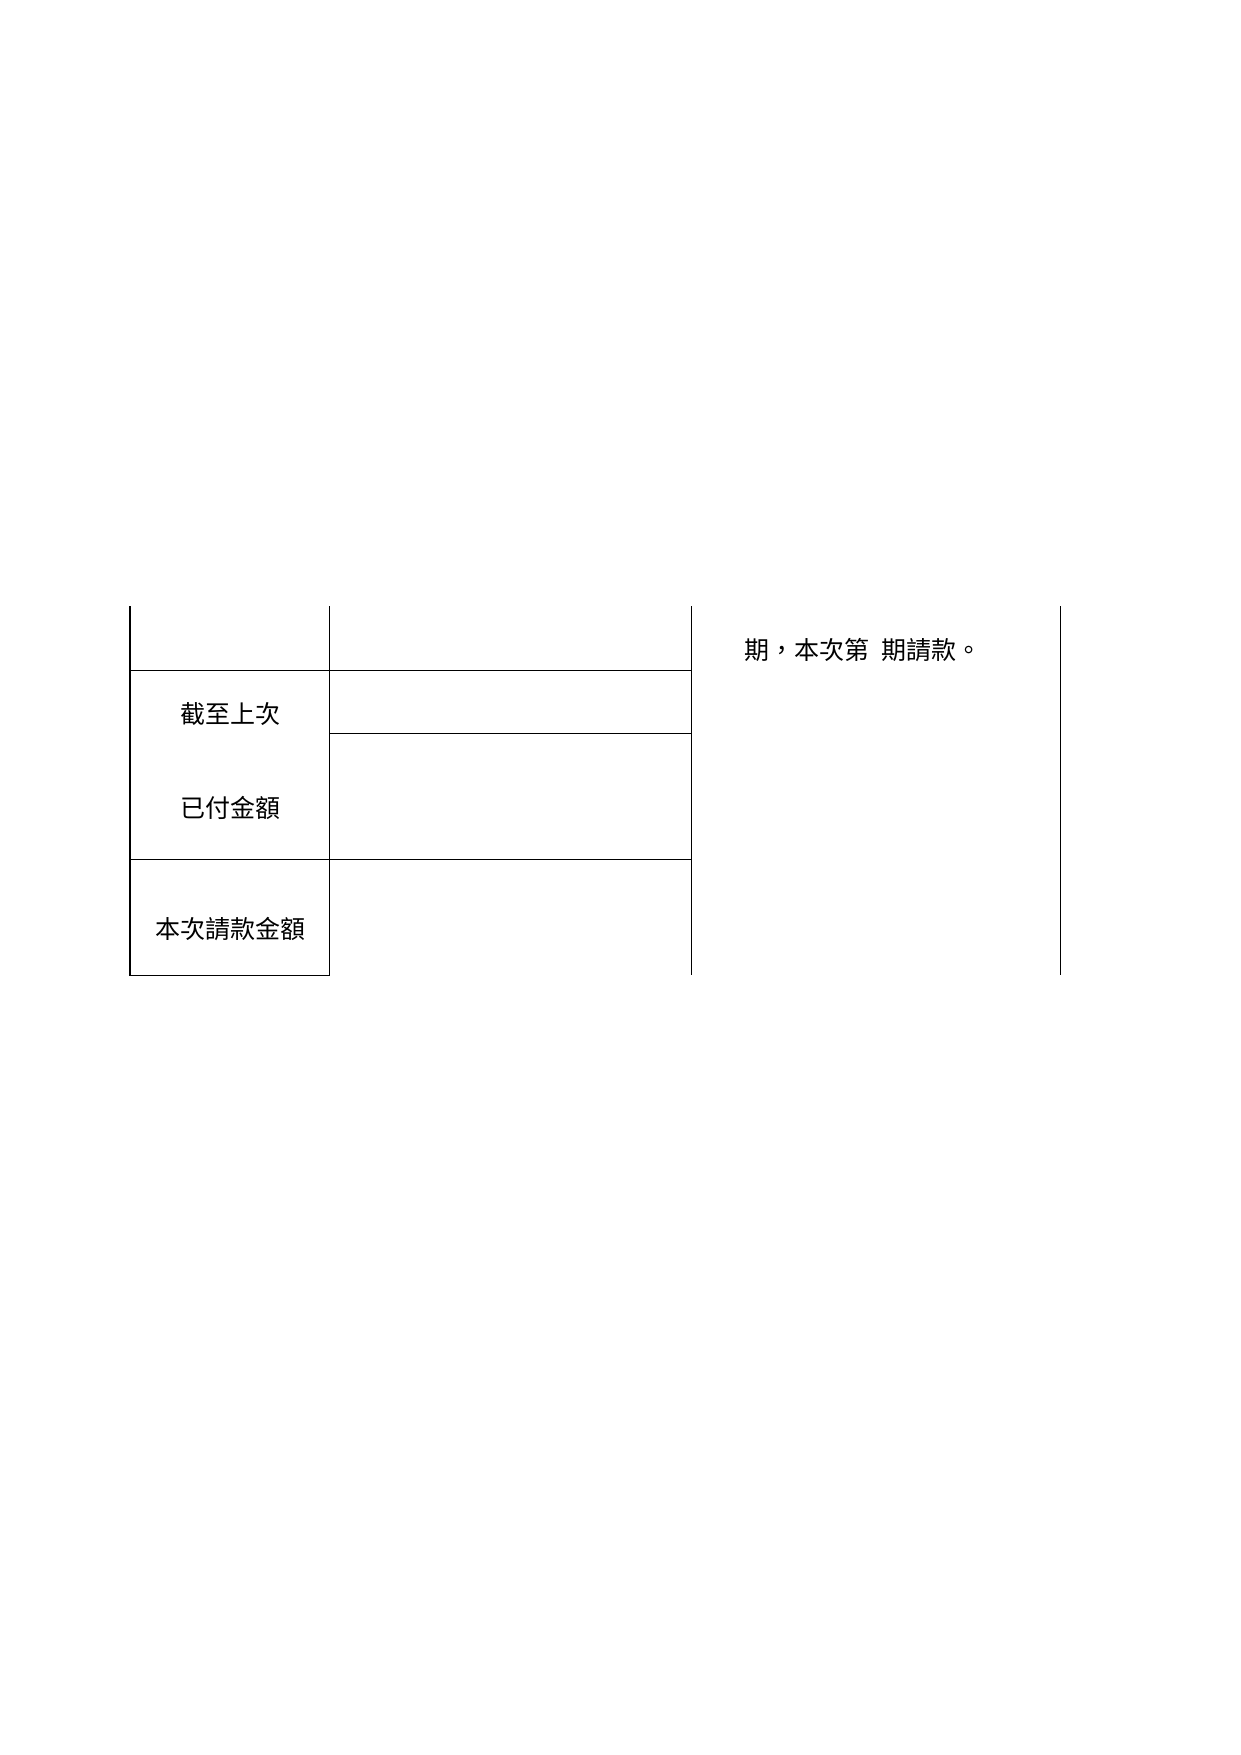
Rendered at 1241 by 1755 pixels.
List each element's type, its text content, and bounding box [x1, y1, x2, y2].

table_cell (1)（已、未） 訂 合 約 (2)本計畫共 期，已請款 期，本次第 期請款。 [692, 606, 1060, 669]
table_cell [330, 860, 691, 975]
table_cell [330, 734, 691, 859]
table_cell [330, 606, 691, 669]
table_cell [692, 670, 1060, 733]
table_cell [131, 606, 329, 669]
table_cell [692, 859, 1060, 975]
table_cell 本次請款金額 [131, 860, 329, 975]
table_cell [692, 733, 1060, 859]
table_cell 已付金額 [131, 733, 329, 859]
